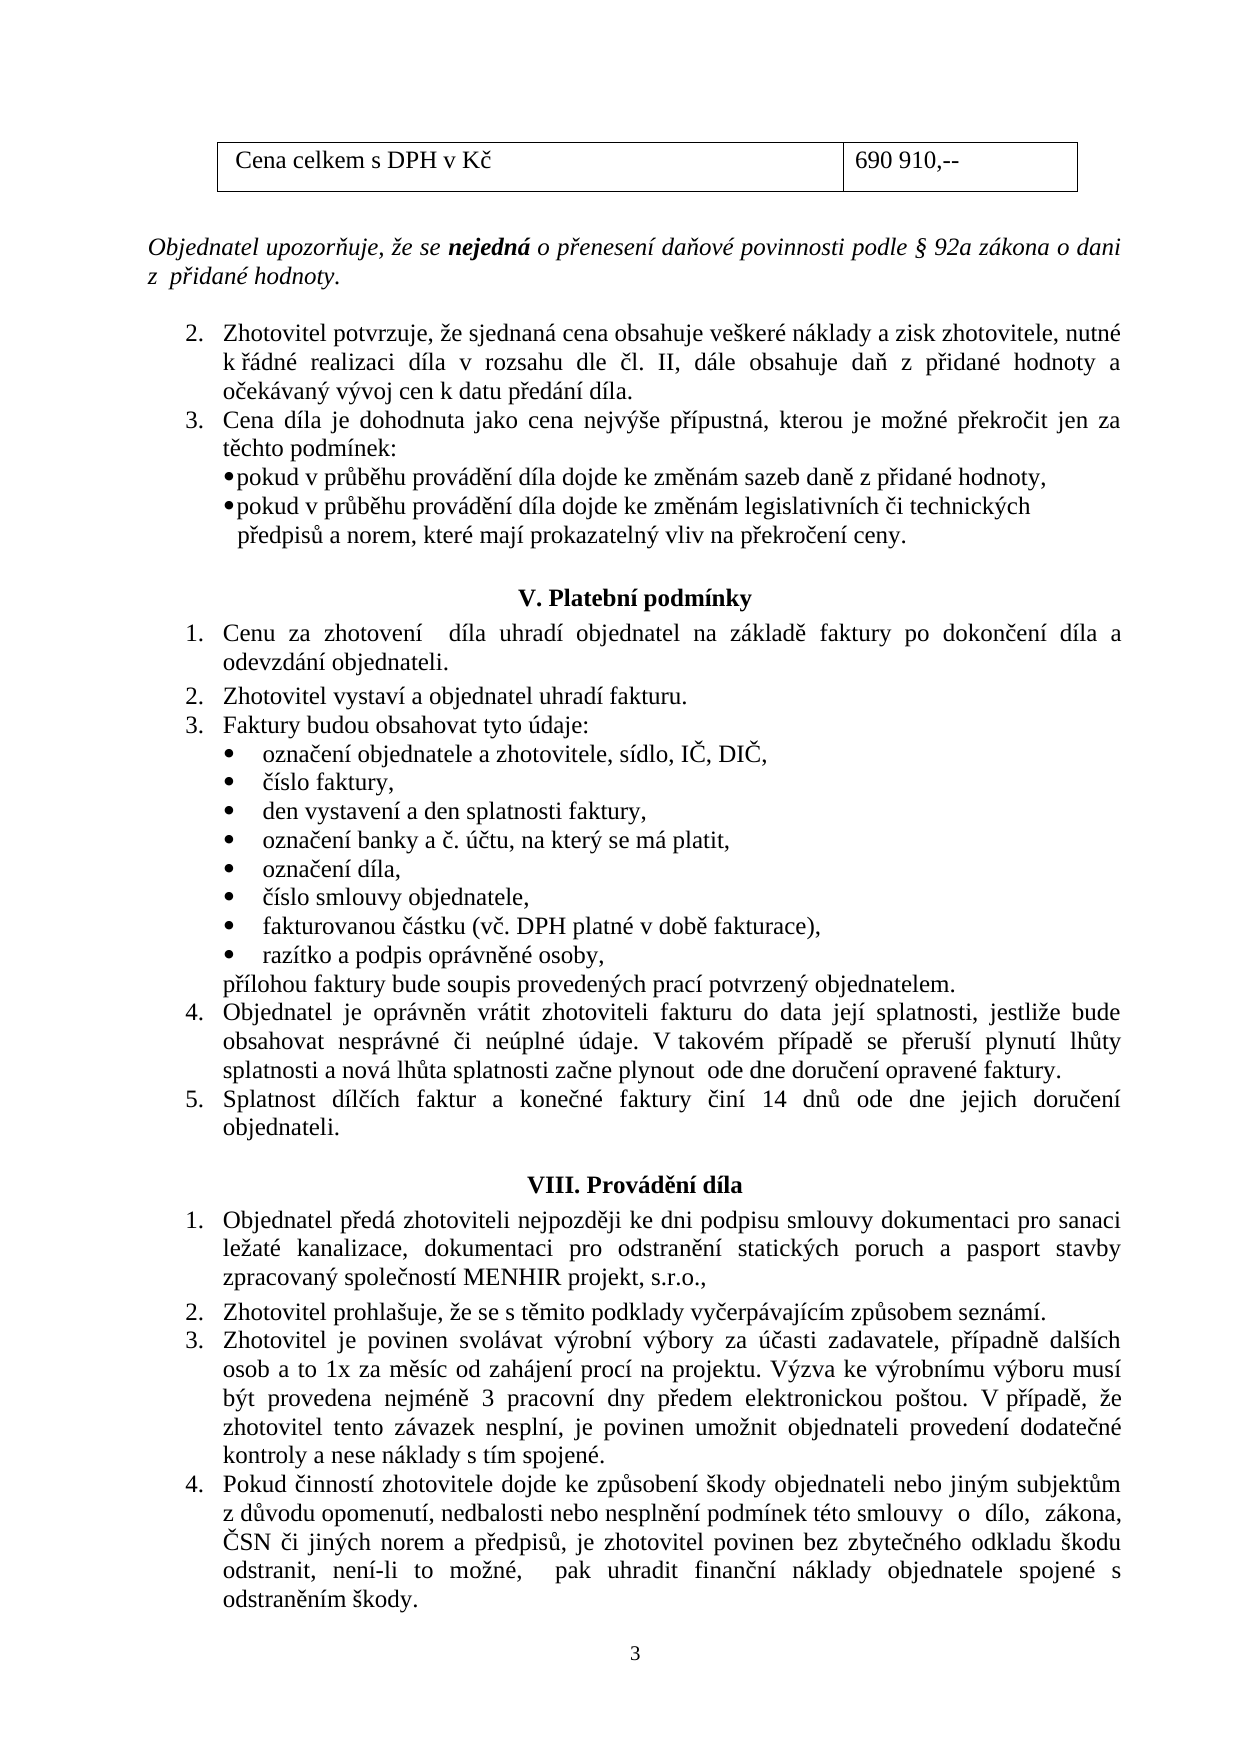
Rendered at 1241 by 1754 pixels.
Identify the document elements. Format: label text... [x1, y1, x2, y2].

subtitle V. Platební podmínky [148, 583, 1122, 612]
list Zhotovitel prohlašuje, že se s těmito podklady vyčerpávajícím způsobem seznámí. [185, 1297, 1122, 1326]
list pokud v průběhu provádění díla dojde ke změnám sazeb daně z přidané hodnoty, [224, 462, 1122, 491]
list Objednatel předá zhotoviteli nejpozději ke dni podpisu smlouvy dokumentaci pro sanaci ležaté kanalizace, dokumentaci pro odstranění statických poruch a pasport stavby zpracovaný společností MENHIR projekt, s.r.o., [185, 1205, 1122, 1291]
text přílohou faktury bude soupis provedených prací potvrzený objednatelem. [148, 969, 1122, 997]
list den vystavení a den splatnosti faktury, [224, 796, 1122, 825]
list razítko a podpis oprávněné osoby, [224, 940, 1122, 969]
list Splatnost dílčích faktur a konečné faktury činí 14 dnů ode dne jejich doručení objednateli. [185, 1084, 1122, 1141]
text předpisů a norem, které mají prokazatelný vliv na překročení ceny. [224, 520, 1122, 548]
list označení objednatele a zhotovitele, sídlo, IČ, DIČ, [224, 739, 1122, 767]
list Zhotovitel potvrzuje, že sjednaná cena obsahuje veškeré náklady a zisk zhotovitele, nutné k řádné realizaci díla v rozsahu dle čl. II, dále obsahuje daň z přidané hodnoty a očekávaný vývoj cen k datu předání díla. [185, 318, 1122, 405]
list fakturovanou částku (vč. DPH platné v době fakturace), [224, 911, 1122, 940]
list označení banky a č. účtu, na který se má platit, [224, 825, 1122, 854]
list Zhotovitel vystaví a objednatel uhradí fakturu. [185, 681, 1122, 710]
table_cell 690 910,-- [844, 143, 1077, 191]
list Faktury budou obsahovat tyto údaje: [185, 710, 1122, 739]
text Objednatel upozorňuje, že se nejedná o přenesení daňové povinnosti podle § 92a zákona o dani z přidané hodnoty. [148, 232, 1122, 290]
list Cenu za zhotovení díla uhradí objednatel na základě faktury po dokončení díla a odevzdání objednateli. [185, 618, 1122, 675]
subtitle VIII. Provádění díla [148, 1170, 1122, 1199]
table_cell Cena celkem s DPH v Kč [218, 143, 843, 191]
list číslo faktury, [224, 767, 1122, 796]
list Zhotovitel je povinen svolávat výrobní výbory za účasti zadavatele, případně dalších osob a to 1x za měsíc od zahájení procí na projektu. Výzva ke výrobnímu výboru musí být provedena nejméně 3 pracovní dny předem elektronickou poštou. V případě, že zhotovitel tento závazek nesplní, je povinen umožnit objednateli provedení dodatečné kontroly a nese náklady s tím spojené. [185, 1326, 1122, 1469]
list číslo smlouvy objednatele, [224, 882, 1122, 911]
list Cena díla je dohodnuta jako cena nejvýše přípustná, kterou je možné překročit jen za těchto podmínek: [185, 405, 1122, 462]
list Objednatel je oprávněn vrátit zhotoviteli fakturu do data její splatnosti, jestliže bude obsahovat nesprávné či neúplné údaje. V takovém případě se přeruší plynutí lhůty splatnosti a nová lhůta splatnosti začne plynout ode dne doručení opravené faktury. [185, 997, 1122, 1084]
list pokud v průběhu provádění díla dojde ke změnám legislativních či technických [224, 491, 1122, 520]
list označení díla, [224, 854, 1122, 882]
list Pokud činností zhotovitele dojde ke způsobení škody objednateli nebo jiným subjektům z důvodu opomenutí, nedbalosti nebo nesplnění podmínek této smlouvy o dílo, zákona, ČSN či jiných norem a předpisů, je zhotovitel povinen bez zbytečného odkladu škodu odstranit, není-li to možné, pak uhradit finanční náklady objednatele spojené s odstraněním škody. [185, 1469, 1122, 1613]
